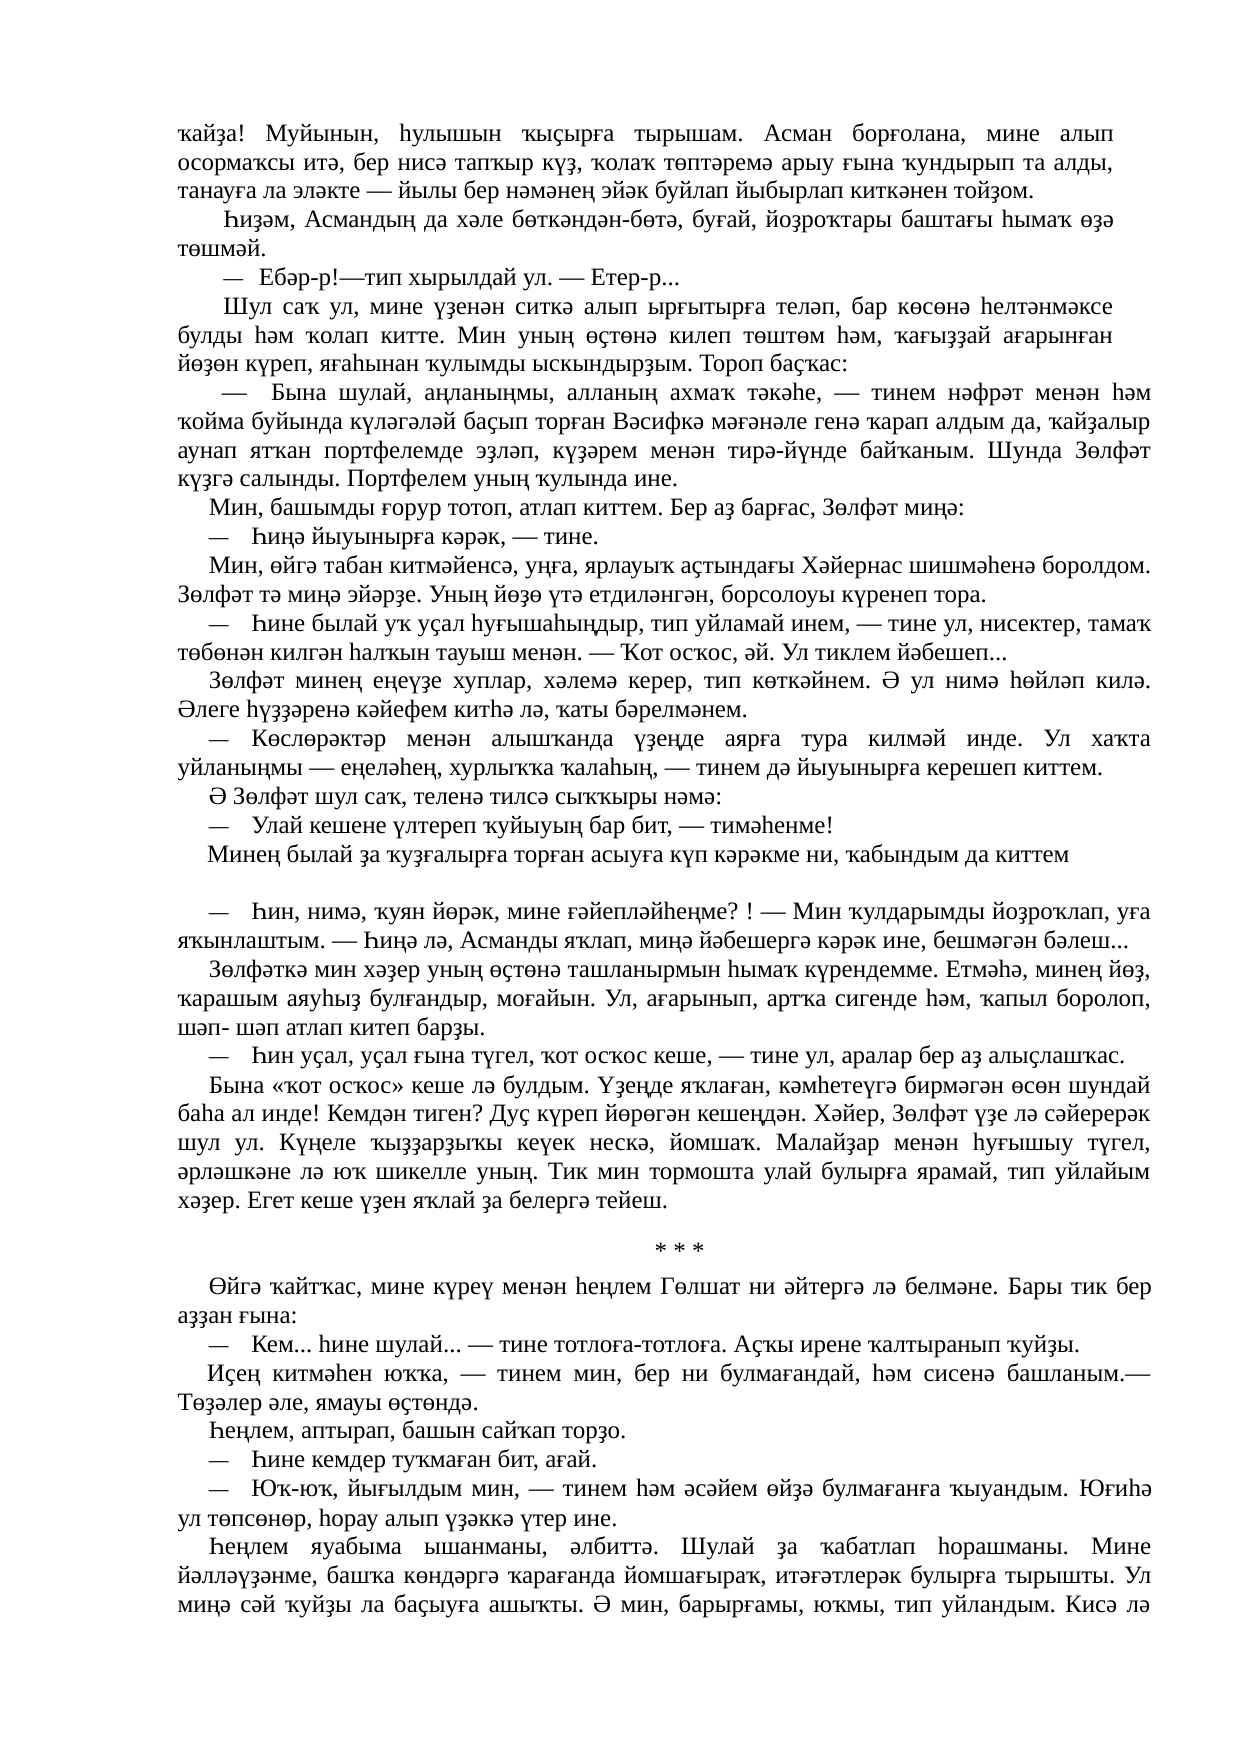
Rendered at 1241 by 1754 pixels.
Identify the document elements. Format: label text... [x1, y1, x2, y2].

text Зөлфәткә мин хәҙер уның өҫтөнә ташланырмын һымаҡ күрендемме. Етмәһә, минең йөҙ, ҡарашым аяуһыҙ булғандыр, моғайын. Ул, ағарынып, артҡа сигенде һәм, ҡапыл боролоп, шәп- шәп атлап китеп барҙы. [177, 954, 1152, 1041]
text Шул саҡ ул, мине үҙенән ситкә алып ырғытырға теләп, бар көсөнә һелтәнмәксе булды һәм ҡолап китте. Мин уның өҫтөнә килеп төштөм һәм, ҡағыҙҙай ағарынған йөҙөн күреп, яғаһынан ҡулымды ыскындырҙым. Тороп баҫҡас: [177, 291, 1114, 377]
list Һине былай уҡ уҫал һуғышаһыңдыр, тип уйламай инем, — тине ул, нисектер, тамаҡ төбөнән килгән һалҡын тауыш менән. — Ҡот осҡос, әй. Ул тиклем йәбешеп... [177, 608, 1152, 666]
text Һеңлем яуабыма ышанманы, әлбиттә. Шулай ҙа ҡабатлап һорашманы. Мине йәлләүҙәнме, башҡа көндәргә ҡарағанда йомшағыраҡ, итәғәтлерәк булырға тырышты. Ул миңә сәй ҡуйҙы ла баҫыуға ашыҡты. Ә мин, барырғамы, юҡмы, тип уйландым. Кисә лә [177, 1531, 1152, 1618]
text Мин, өйгә табан китмәйенсә, уңға, ярлауыҡ аҫтындағы Хәйернас шишмәһенә боролдом. Зөлфәт тә миңә эйәрҙе. Уның йөҙө үтә етдиләнгән, борсолоуы күренеп тора. [177, 550, 1152, 608]
list Һин уҫал, уҫал ғына түгел, ҡот осҡос кеше, — тине ул, аралар бер аҙ алыҫлашҡас. [177, 1041, 1152, 1070]
text Иҫең китмәһен юҡҡа, — тинем мин, бер ни булмағандай, һәм сисенә башланым.—Төҙәлер әле, ямауы өҫтөндә. [177, 1358, 1152, 1416]
text Зөлфәт минең еңеүҙе хуплар, хәлемә керер, тип көткәйнем. Ә ул нимә һөйләп килә. Әлеге һүҙҙәренә кәйефем китһә лә, ҡаты бәрелмәнем. [177, 666, 1152, 723]
text Һиҙәм, Асмандың да хәле бөткәндән-бөтә, буғай, йоҙроҡтары баштағы һымаҡ өҙә төшмәй. [177, 204, 1114, 262]
text Ә Зөлфәт шул саҡ, теленә тилсә сыҡҡыры нәмә: [177, 781, 1152, 810]
text Өйгә ҡайтҡас, мине күреү менән һеңлем Гөлшат ни әйтергә лә белмәне. Бары тик бер аҙҙан ғына: [177, 1271, 1152, 1329]
list Улай кешене үлтереп ҡуйыуың бар бит, — тимәһенме! [177, 810, 1152, 839]
text * * * [177, 1236, 1152, 1265]
text — Бына шулай, аңланыңмы, алланың ахмаҡ тәкәһе, — тинем нәфрәт менән һәм ҡойма буйында күләгәләй баҫып торған Вәсифкә мәғәнәле генә ҡарап алдым да, ҡайҙалыр аунап ятҡан портфелемде эҙләп, күҙәрем менән тирә-йүнде байҡаным. Шунда Зөлфәт күҙгә салынды. Портфелем уның ҡулында ине. [177, 377, 1152, 492]
text Мин, башымды ғорур тотоп, атлап киттем. Бер аҙ барғас, Зөлфәт миңә: [177, 492, 1152, 521]
list Ебәр-р!—тип хырылдай ул. — Етер-р... [177, 262, 1152, 291]
text Минең былай ҙа ҡуҙғалырға торған асыуға күп кәрәкме ни, ҡабындым да киттем [177, 839, 1152, 868]
list Һиңә йыуынырға кәрәк, — тине. [177, 521, 1152, 550]
list Һин, нимә, ҡуян йөрәк, мине ғәйепләйһеңме? ! — Мин ҡулдарымды йоҙроҡлап, уға яҡынлаштым. — Һиңә лә, Асманды яҡлап, миңә йәбешергә кәрәк ине, бешмәгән бәлеш... [177, 896, 1152, 954]
list Көслөрәктәр менән алышҡанда үҙеңде аярға тура килмәй инде. Ул хаҡта уйланыңмы — еңеләһең, хурлыҡҡа ҡалаһың, — тинем дә йыуынырға керешеп киттем. [177, 723, 1152, 781]
list Кем... һине шулай... — тине тотлоға-тотлоға. Аҫҡы ирене ҡалтыранып ҡуйҙы. [177, 1329, 1152, 1358]
list Юҡ-юҡ, йығылдым мин, — тинем һәм әсәйем өйҙә булмағанға ҡыуандым. Юғиһә ул төпсөнөр, һорау алып үҙәккә үтер ине. [177, 1473, 1152, 1531]
text Һеңлем, аптырап, башын сайҡап торҙо. [177, 1416, 1152, 1444]
list Һине кемдер туҡмаған бит, ағай. [177, 1444, 1152, 1473]
text Бына «ҡот осҡос» кеше лә булдым. Үҙеңде яҡлаған, кәмһетеүгә бирмәгән өсөн шундай баһа ал инде! Кемдән тиген? Дуҫ күреп йөрөгән кешеңдән. Хәйер, Зөлфәт үҙе лә сәйерерәк шул ул. Күңеле ҡыҙҙарҙыҡы кеүек нескә, йомшаҡ. Малайҙар менән һуғышыу түгел, әрләшкәне лә юҡ шикелле уның. Тик мин тормошта улай булырға ярамай, тип уйлайым хәҙер. Егет кеше үҙен яҡлай ҙа белергә тейеш. [177, 1070, 1152, 1213]
text ҡайҙа! Муйынын, һулышын ҡыҫырға тырышам. Асман борғолана, мине алып осормаҡсы итә, бер нисә тапҡыр күҙ, ҡолаҡ төптәремә арыу ғына ҡундырып та алды, танауға ла эләкте — йылы бер нәмәнең эйәк буйлап йыбырлап киткәнен тойҙом. [177, 118, 1114, 204]
